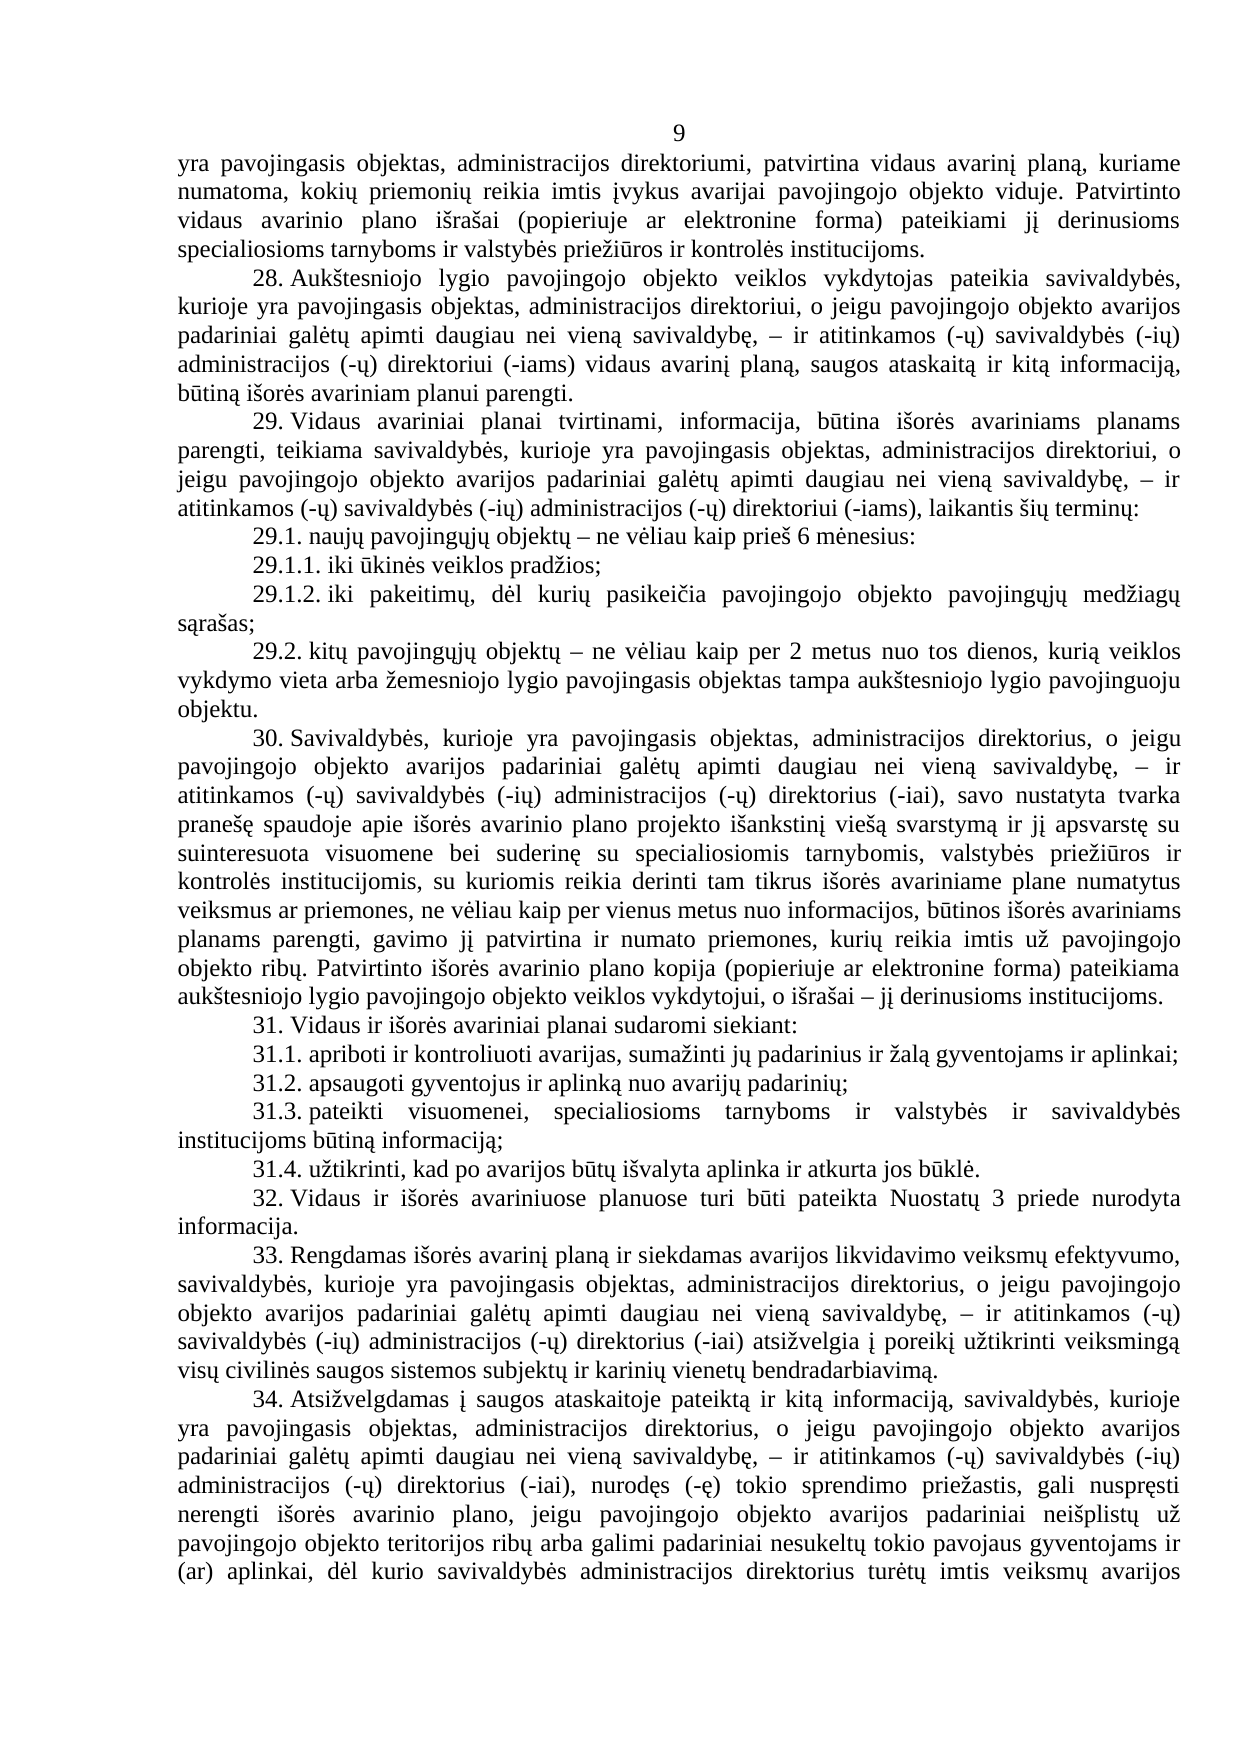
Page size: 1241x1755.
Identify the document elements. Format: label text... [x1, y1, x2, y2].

text 29.1.2. iki pakeitimų, dėl kurių pasikeičia pavojingojo objekto pavojingųjų medžiagų sąrašas; [177, 579, 1181, 636]
text 31. Vidaus ir išorės avariniai planai sudaromi siekiant: [177, 1010, 1181, 1039]
text 31.1. apriboti ir kontroliuoti avarijas, sumažinti jų padarinius ir žalą gyventojams ir aplinkai; [177, 1039, 1181, 1068]
text 33. Rengdamas išorės avarinį planą ir siekdamas avarijos likvidavimo veiksmų efektyvumo, savivaldybės, kurioje yra pavojingasis objektas, administracijos direktorius, o jeigu pavojingojo objekto avarijos padariniai galėtų apimti daugiau nei vieną savivaldybę, – ir atitinkamos (-ų) savivaldybės (-ių) administracijos (-ų) direktorius (-iai) atsižvelgia į poreikį užtikrinti veiksmingą visų civilinės saugos sistemos subjektų ir karinių vienetų bendradarbiavimą. [177, 1240, 1181, 1384]
text 30. Savivaldybės, kurioje yra pavojingasis objektas, administracijos direktorius, o jeigu pavojingojo objekto avarijos padariniai galėtų apimti daugiau nei vieną savivaldybę, – ir atitinkamos (-ų) savivaldybės (-ių) administracijos (-ų) direktorius (-iai), savo nustatyta tvarka pranešę spaudoje apie išorės avarinio plano projekto išankstinį viešą svarstymą ir jį apsvarstę su suinteresuota visuomene bei suderinę su specialiosiomis tarnybomis, valstybės priežiūros ir kontrolės institucijomis, su kuriomis reikia derinti tam tikrus išorės avariniame plane numatytus veiksmus ar priemones, ne vėliau kaip per vienus metus nuo informacijos, būtinos išorės avariniams planams parengti, gavimo jį patvirtina ir numato priemones, kurių reikia imtis už pavojingojo objekto ribų. Patvirtinto išorės avarinio plano kopija (popieriuje ar elektronine forma) pateikiama aukštesniojo lygio pavojingojo objekto veiklos vykdytojui, o išrašai – jį derinusioms institucijoms. [177, 723, 1181, 1010]
text 29.1. naujų pavojingųjų objektų – ne vėliau kaip prieš 6 mėnesius: [177, 521, 1181, 550]
text 34. Atsižvelgdamas į saugos ataskaitoje pateiktą ir kitą informaciją, savivaldybės, kurioje yra pavojingasis objektas, administracijos direktorius, o jeigu pavojingojo objekto avarijos padariniai galėtų apimti daugiau nei vieną savivaldybę, – ir atitinkamos (-ų) savivaldybės (-ių) administracijos (-ų) direktorius (-iai), nurodęs (-ę) tokio sprendimo priežastis, gali nuspręsti nerengti išorės avarinio plano, jeigu pavojingojo objekto avarijos padariniai neišplistų už pavojingojo objekto teritorijos ribų arba galimi padariniai nesukeltų tokio pavojaus gyventojams ir (ar) aplinkai, dėl kurio savivaldybės administracijos direktorius turėtų imtis veiksmų avarijos [177, 1384, 1181, 1585]
text 32. Vidaus ir išorės avariniuose planuose turi būti pateikta Nuostatų 3 priede nurodyta informacija. [177, 1183, 1181, 1240]
text 31.3. pateikti visuomenei, specialiosioms tarnyboms ir valstybės ir savivaldybės institucijoms būtiną informaciją; [177, 1096, 1181, 1154]
text 29.2. kitų pavojingųjų objektų – ne vėliau kaip per 2 metus nuo tos dienos, kurią veiklos vykdymo vieta arba žemesniojo lygio pavojingasis objektas tampa aukštesniojo lygio pavojinguoju objektu. [177, 636, 1181, 723]
text 28. Aukštesniojo lygio pavojingojo objekto veiklos vykdytojas pateikia savivaldybės, kurioje yra pavojingasis objektas, administracijos direktoriui, o jeigu pavojingojo objekto avarijos padariniai galėtų apimti daugiau nei vieną savivaldybę, – ir atitinkamos (-ų) savivaldybės (-ių) administracijos (-ų) direktoriui (-iams) vidaus avarinį planą, saugos ataskaitą ir kitą informaciją, būtiną išorės avariniam planui parengti. [177, 263, 1181, 406]
text yra pavojingasis objektas, administracijos direktoriumi, patvirtina vidaus avarinį planą, kuriame numatoma, kokių priemonių reikia imtis įvykus avarijai pavojingojo objekto viduje. Patvirtinto vidaus avarinio plano išrašai (popieriuje ar elektronine forma) pateikiami jį derinusioms specialiosioms tarnyboms ir valstybės priežiūros ir kontrolės institucijoms. [177, 148, 1181, 263]
text 29. Vidaus avariniai planai tvirtinami, informacija, būtina išorės avariniams planams parengti, teikiama savivaldybės, kurioje yra pavojingasis objektas, administracijos direktoriui, o jeigu pavojingojo objekto avarijos padariniai galėtų apimti daugiau nei vieną savivaldybę, – ir atitinkamos (-ų) savivaldybės (-ių) administracijos (-ų) direktoriui (-iams), laikantis šių terminų: [177, 406, 1181, 521]
text 31.2. apsaugoti gyventojus ir aplinką nuo avarijų padarinių; [177, 1068, 1181, 1096]
text 31.4. užtikrinti, kad po avarijos būtų išvalyta aplinka ir atkurta jos būklė. [177, 1154, 1181, 1183]
text 29.1.1. iki ūkinės veiklos pradžios; [177, 550, 1181, 579]
